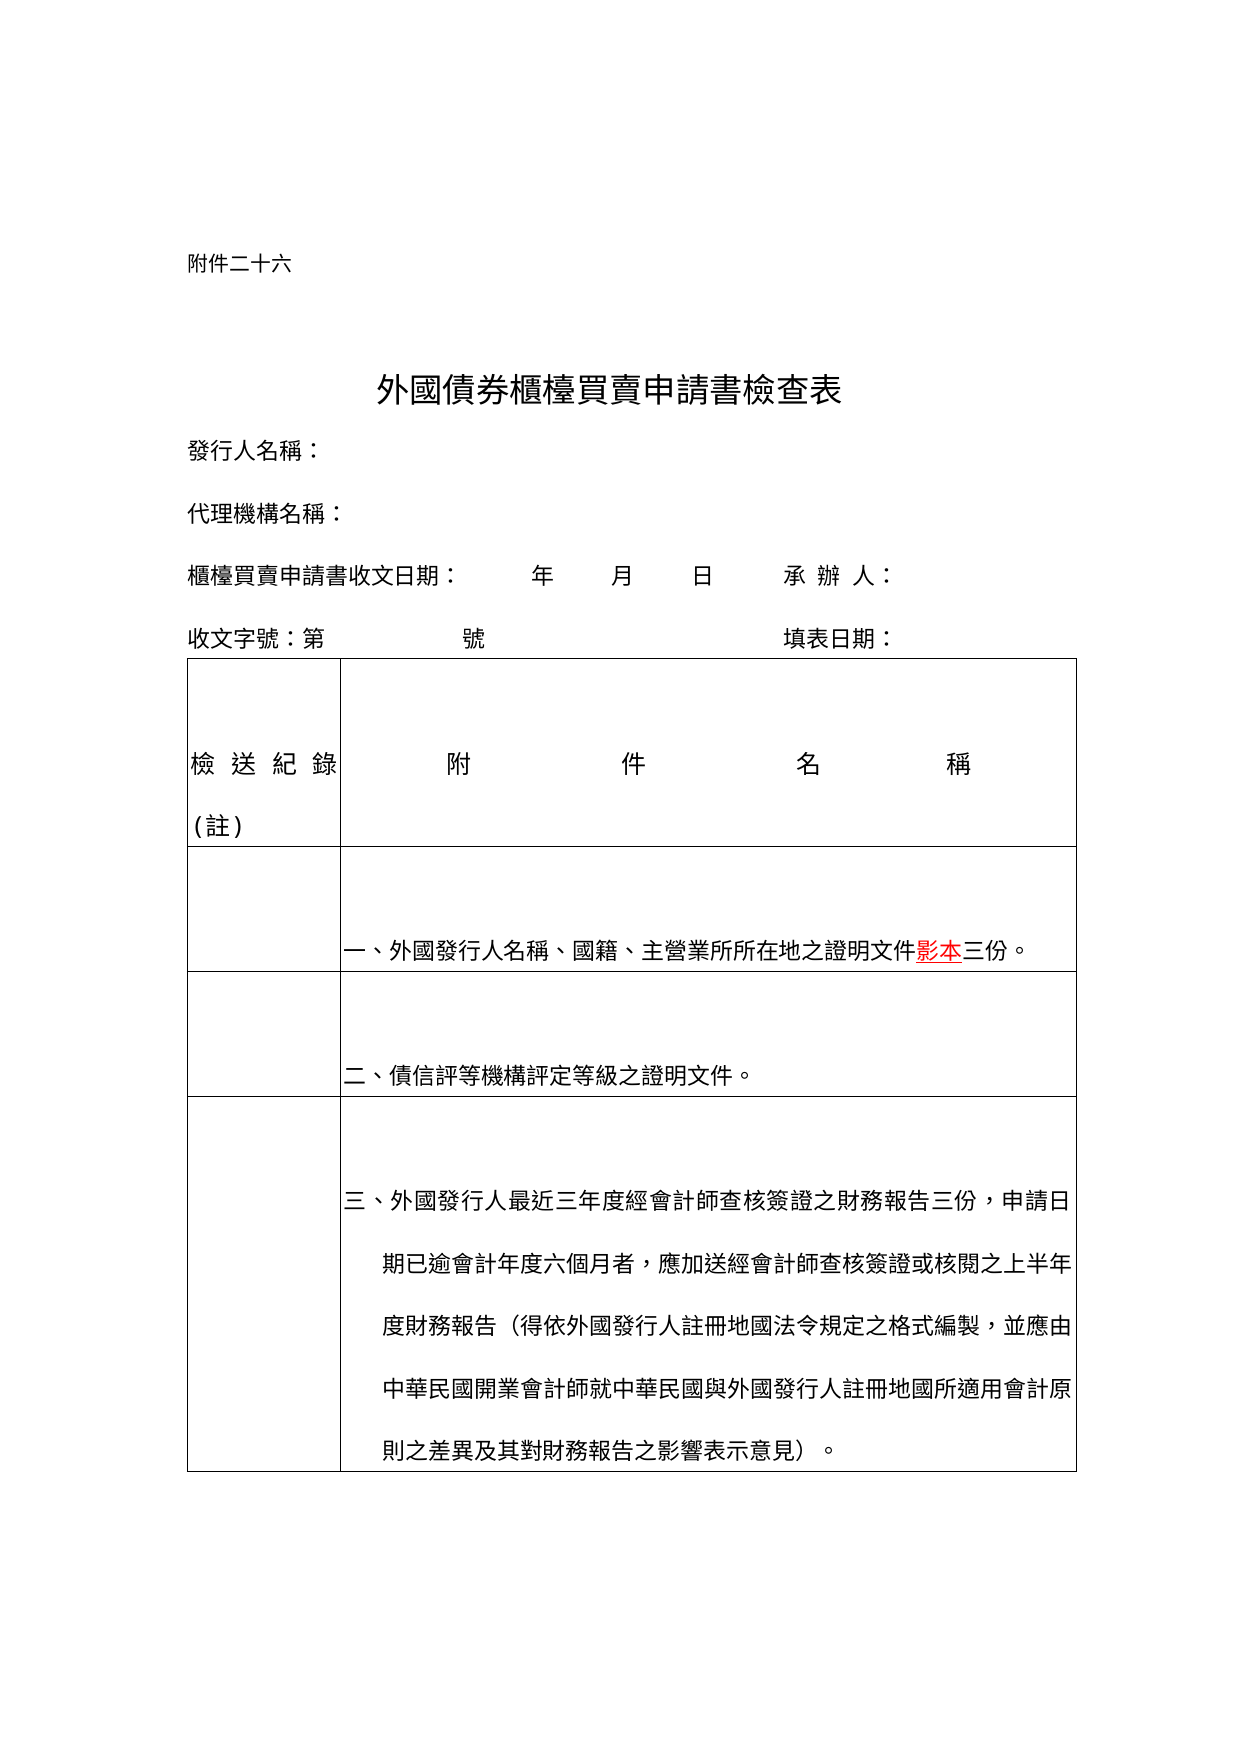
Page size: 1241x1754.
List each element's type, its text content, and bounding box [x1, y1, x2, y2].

text 代理機構名稱： [187, 471, 1031, 533]
table_header 檢送紀錄(註) [188, 659, 340, 846]
table_cell 二、債信評等機構評定等級之證明文件。 [341, 972, 1076, 1096]
text 櫃檯買賣申請書收文日期： 年 月 日 承 辦 人： [187, 533, 1031, 596]
table_cell [188, 972, 340, 1096]
table_cell [188, 847, 340, 971]
text 發行人名稱： [187, 408, 1031, 471]
text 收文字號：第 號 填表日期： [187, 596, 1031, 658]
text 外國債券櫃檯買賣申請書檢查表 [187, 346, 1031, 408]
table_cell 三、外國發行人最近三年度經會計師查核簽證之財務報告三份，申請日期已逾會計年度六個月者，應加送經會計師查核簽證或核閱之上半年度財務報告（得依外國發行人註冊地國法令規定之格式編製，並應由中華民國開業會計師就中華民國與外國發行人註冊地國所適用會計原則之差異及其對財務報告之影響表示意見）。 [341, 1097, 1076, 1471]
table_cell 一、外國發行人名稱、國籍、主營業所所在地之證明文件影本三份。 [341, 847, 1076, 971]
text 附件二十六 [187, 221, 1031, 283]
table_header 附 件 名 稱 [341, 659, 1076, 846]
table_cell [188, 1097, 340, 1471]
